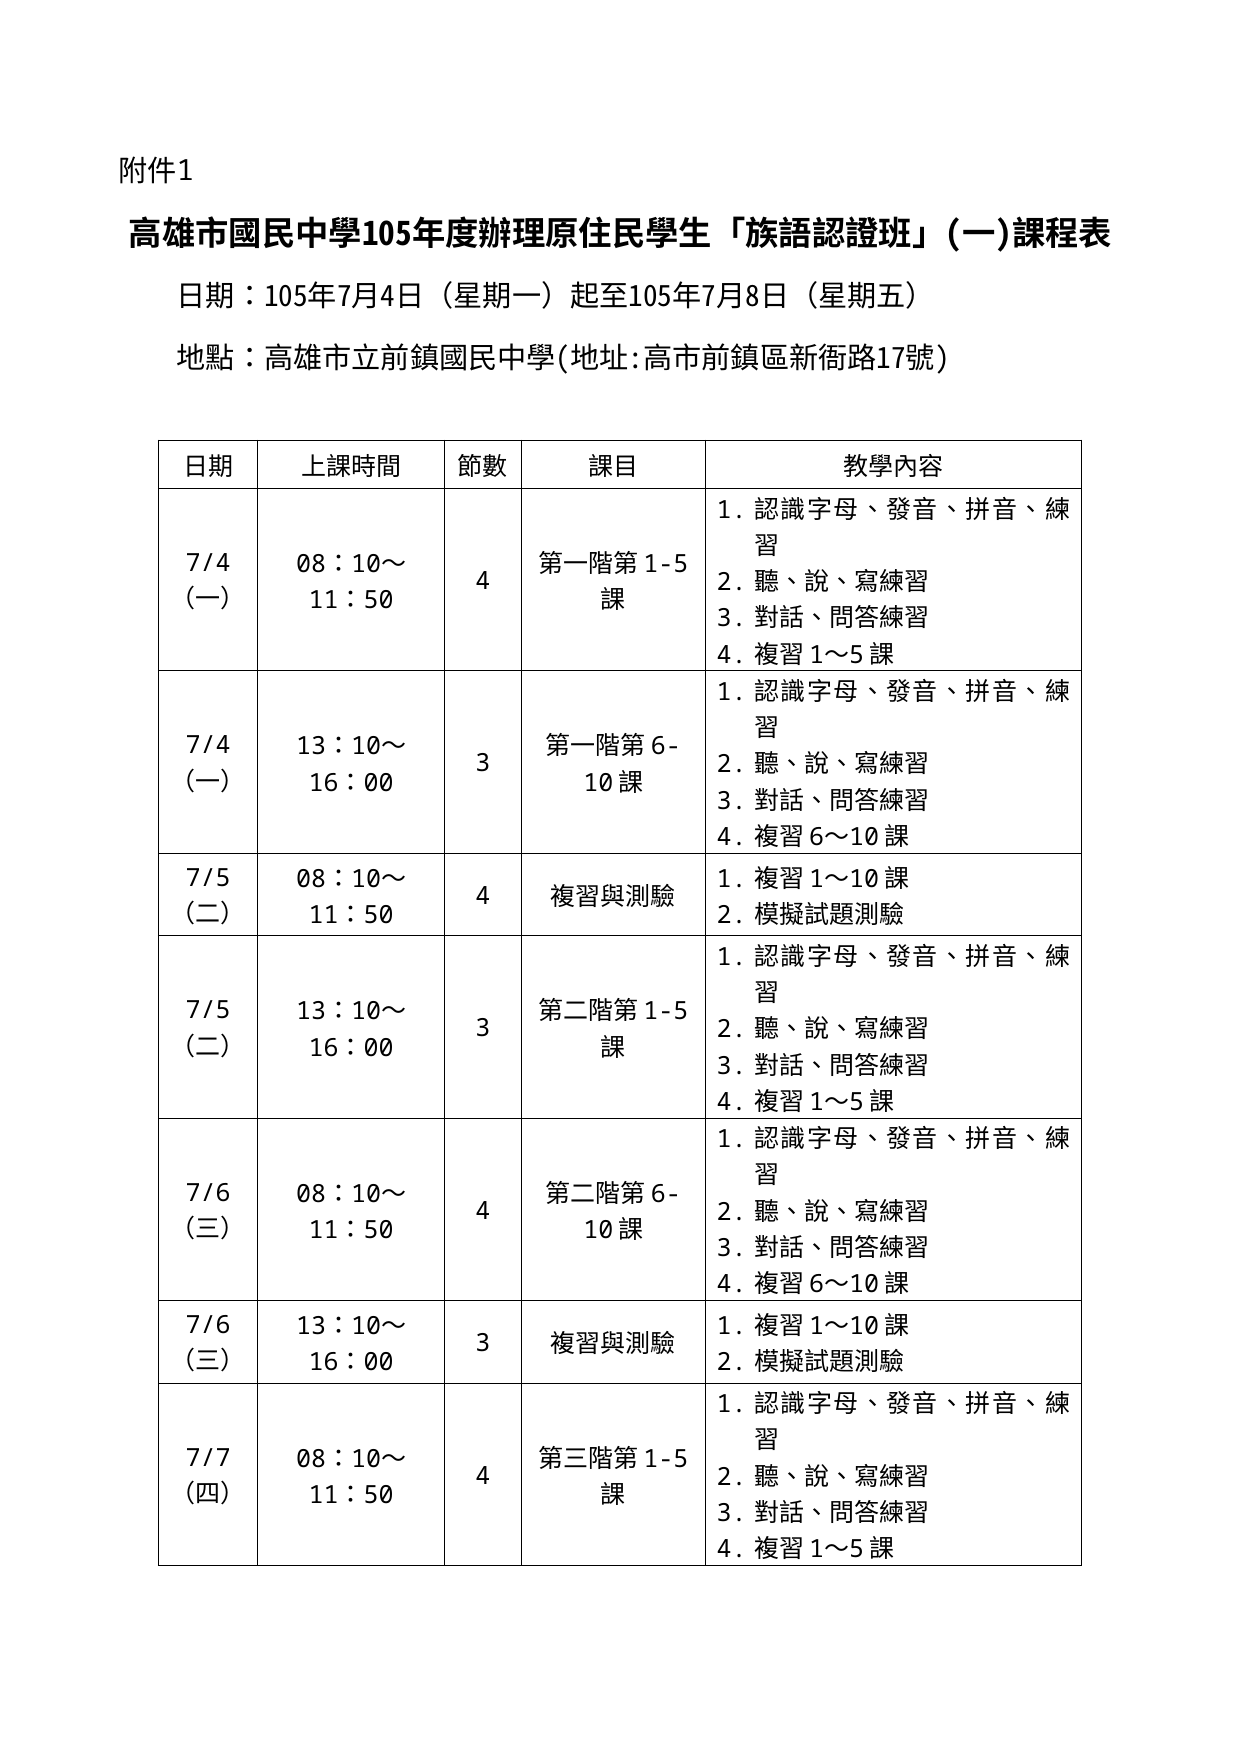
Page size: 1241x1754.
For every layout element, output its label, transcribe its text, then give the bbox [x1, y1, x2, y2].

table_cell 認識字母、發音、拼音、練習 聽、說、寫練習 對話、問答練習 複習6～10課 [706, 671, 1081, 853]
text 地點：高雄市立前鎮國民中學(地址:高市前鎮區新衙路17號) [118, 314, 1122, 377]
table_cell 7/4 （一） [159, 489, 257, 670]
text 日期：105年7月4日（星期一）起至105年7月8日（星期五） [118, 252, 1122, 314]
table_cell 08：10～11：50 [258, 489, 444, 670]
table_cell 4 [445, 489, 521, 670]
table_cell 認識字母、發音、拼音、練習 聽、說、寫練習 對話、問答練習 複習1～5課 [706, 489, 1081, 670]
table_cell 複習與測驗 [522, 1301, 705, 1383]
table_cell 13：10～16：00 [258, 1301, 444, 1383]
table_cell 7/4 （一） [159, 671, 257, 853]
table_cell 3 [445, 936, 521, 1118]
text 高雄市國民中學105年度辦理原住民學生「族語認證班」(一)課程表 [118, 189, 1122, 252]
table_cell 3 [445, 1301, 521, 1383]
table_cell 08：10～11：50 [258, 1384, 444, 1565]
table_cell 08：10～11：50 [258, 1119, 444, 1300]
table_cell 7/7 （四） [159, 1384, 257, 1565]
table_cell 認識字母、發音、拼音、練習 聽、說、寫練習 對話、問答練習 複習6～10課 [706, 1119, 1081, 1300]
table_cell 第一階第1-5課 [522, 489, 705, 670]
table_cell 4 [445, 1384, 521, 1565]
table_header 節數 [445, 441, 521, 488]
table_cell 7/6 （三） [159, 1301, 257, 1383]
text 附件1 [118, 127, 1122, 189]
table_header 日期 [159, 441, 257, 488]
table_cell 第一階第6-10課 [522, 671, 705, 853]
table_cell 第二階第1-5課 [522, 936, 705, 1118]
table_cell 13：10～16：00 [258, 671, 444, 853]
table_cell 複習1～10課 模擬試題測驗 [706, 1301, 1081, 1383]
table_cell 第二階第6-10課 [522, 1119, 705, 1300]
table_header 教學內容 [706, 441, 1081, 488]
table_cell 複習與測驗 [522, 854, 705, 935]
table_cell 7/6 （三） [159, 1119, 257, 1300]
table_header 課目 [522, 441, 705, 488]
table_cell 認識字母、發音、拼音、練習 聽、說、寫練習 對話、問答練習 複習1～5課 [706, 1384, 1081, 1565]
table_cell 4 [445, 1119, 521, 1300]
table_cell 7/5 （二） [159, 854, 257, 935]
table_cell 4 [445, 854, 521, 935]
table_header 上課時間 [258, 441, 444, 488]
table_cell 13：10～16：00 [258, 936, 444, 1118]
table_cell 7/5 （二） [159, 936, 257, 1118]
table_cell 認識字母、發音、拼音、練習 聽、說、寫練習 對話、問答練習 複習1～5課 [706, 936, 1081, 1118]
table_cell 3 [445, 671, 521, 853]
table_cell 第三階第1-5課 [522, 1384, 705, 1565]
table_cell 08：10～11：50 [258, 854, 444, 935]
table_cell 複習1～10課 模擬試題測驗 [706, 854, 1081, 935]
